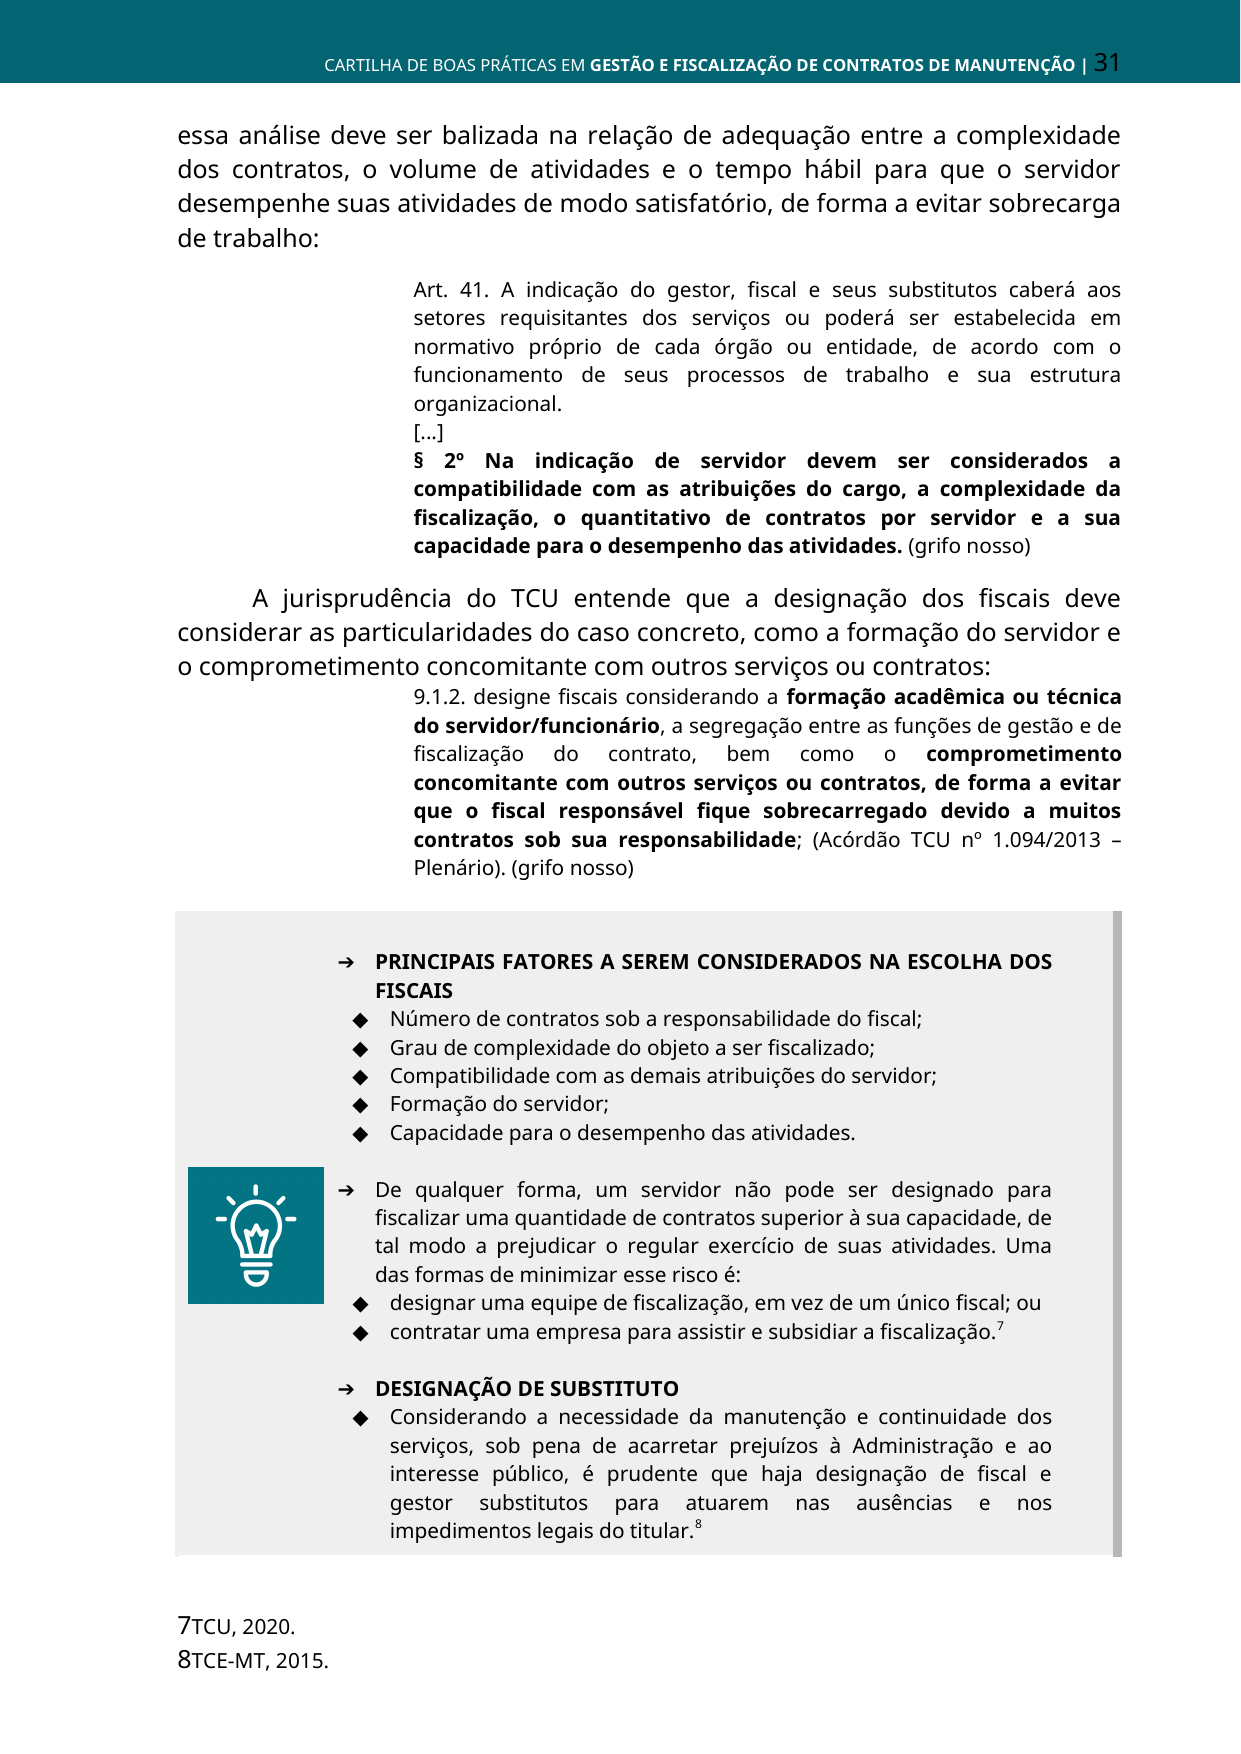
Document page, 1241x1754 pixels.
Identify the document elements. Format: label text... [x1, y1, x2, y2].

table_header PRINCIPAIS FATORES A SEREM CONSIDERADOS NA ESCOLHA DOS FISCAIS Número de contratos sob a responsabilidade do fiscal; Grau de complexidade do objeto a ser fiscalizado; Compatibilidade com as demais atribuições do servidor; Formação do servidor; Capacidade para o desempenho das atividades. De qualquer forma, um servidor não pode ser designado para fiscalizar uma quantidade de contratos superior à sua capacidade, de tal modo a prejudicar o regular exercício de suas atividades. Uma das formas de minimizar esse risco é: designar uma equipe de fiscalização, em vez de um único fiscal; ou contratar uma empresa para assistir e subsidiar a fiscalização. DESIGNAÇÃO DE SUBSTITUTO Considerando a necessidade da manutenção e continuidade dos serviços, sob pena de acarretar prejuízos à Administração e ao interesse público, é prudente que haja designação de fiscal e gestor substitutos para atuarem nas ausências e nos impedimentos legais do titular. [336, 916, 1113, 1555]
picture [188, 1167, 324, 1304]
text essa análise deve ser balizada na relação de adequação entre a complexidade dos contratos, o volume de atividades e o tempo hábil para que o servidor desempenhe suas atividades de modo satisfatório, de forma a evitar sobrecarga de trabalho: [177, 118, 1122, 254]
text 9.1.2. designe fiscais considerando a formação acadêmica ou técnica do servidor/funcionário, a segregação entre as funções de gestão e de fiscalização do contrato, bem como o comprometimento concomitante com outros serviços ou contratos, de forma a evitar que o fiscal responsável fique sobrecarregado devido a muitos contratos sob sua responsabilidade; (Acórdão TCU nº 1.094/2013 – Plenário). (grifo nosso) [413, 682, 1122, 882]
text § 2º Na indicação de servidor devem ser considerados a compatibilidade com as atribuições do cargo, a complexidade da fiscalização, o quantitativo de contratos por servidor e a sua capacidade para o desempenho das atividades. (grifo nosso) [413, 446, 1122, 559]
table_header [179, 916, 334, 1555]
text Art. 41. A indicação do gestor, fiscal e seus substitutos caberá aos setores requisitantes dos serviços ou poderá ser estabelecida em normativo próprio de cada órgão ou entidade, de acordo com o funcionamento de seus processos de trabalho e sua estrutura organizacional. [413, 275, 1122, 417]
picture [0, 0, 1241, 83]
text [...] [413, 417, 1122, 446]
text A jurisprudência do TCU entende que a designação dos fiscais deve considerar as particularidades do caso concreto, como a formação do servidor e o comprometimento concomitante com outros serviços ou contratos: [177, 580, 1122, 682]
